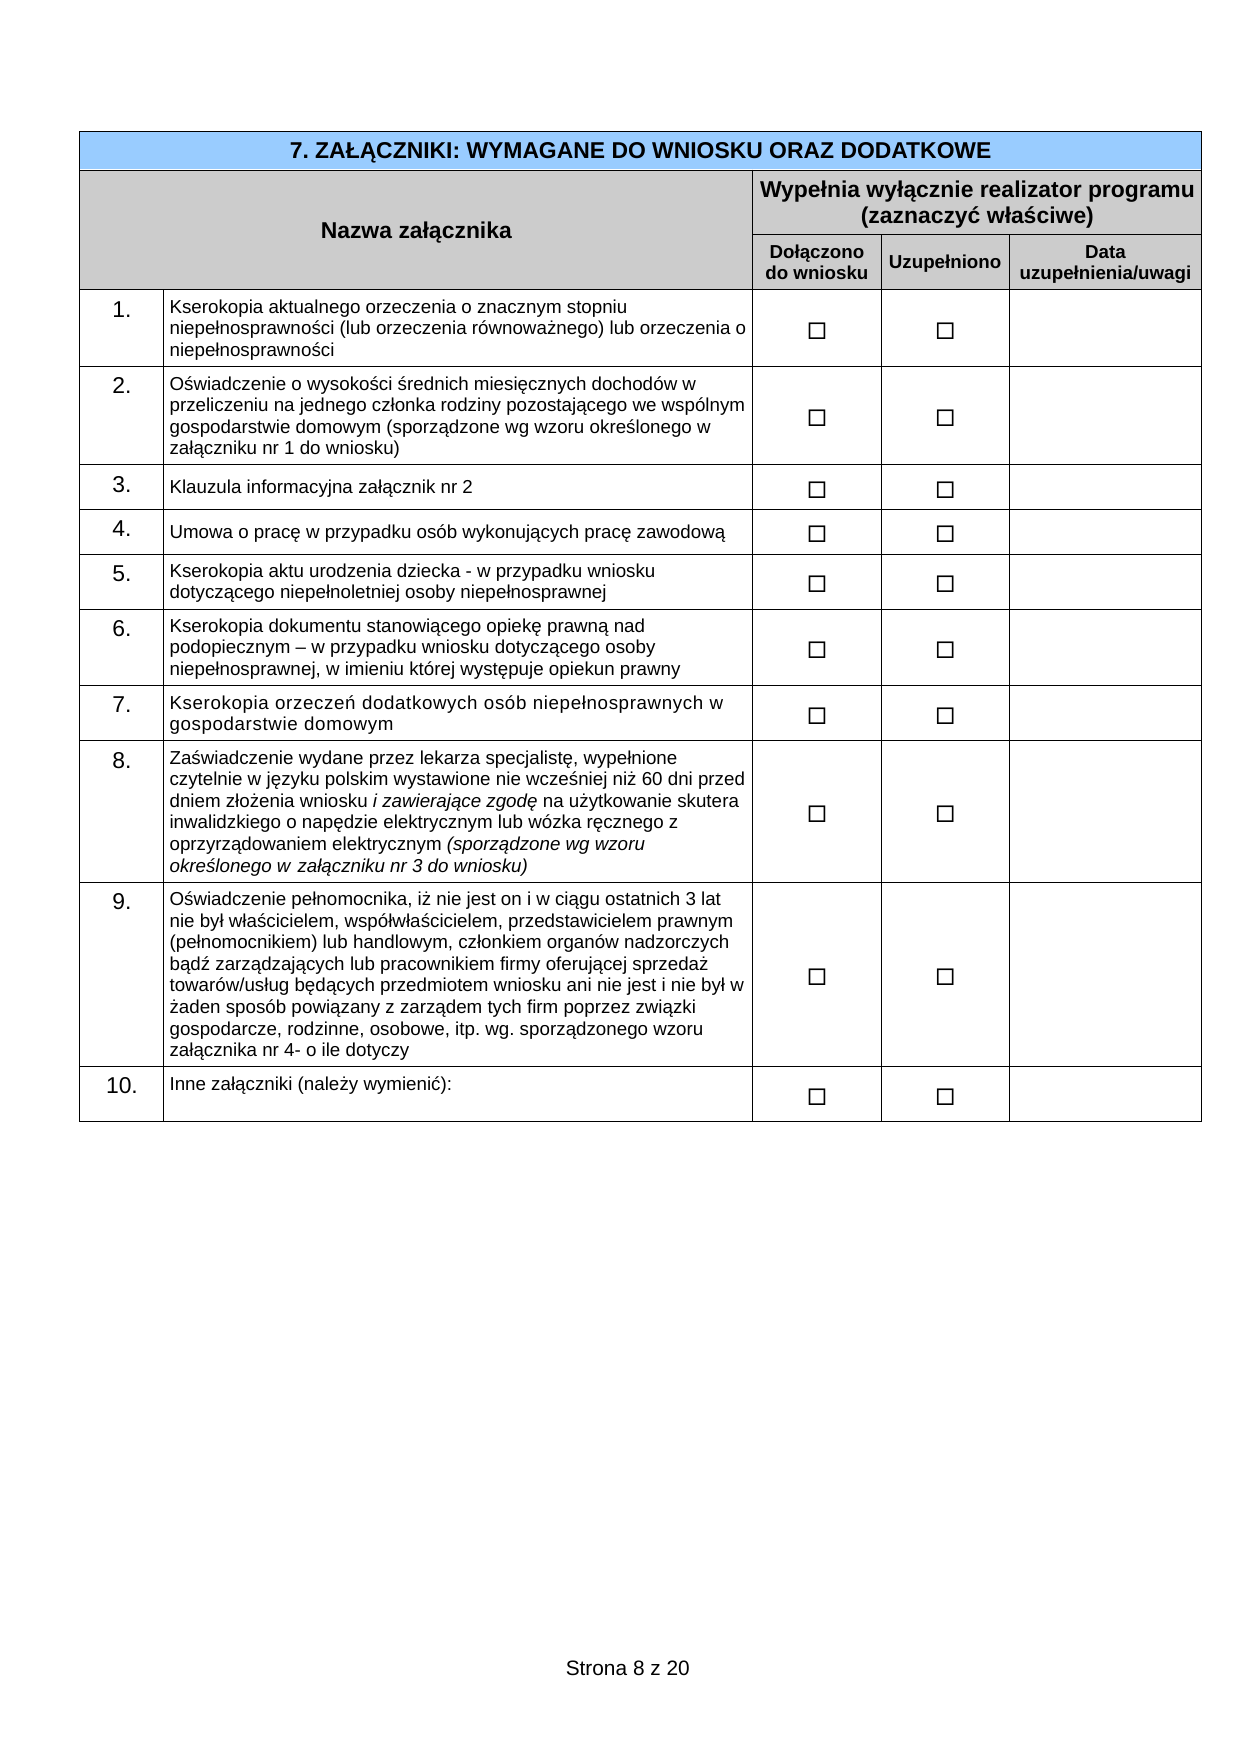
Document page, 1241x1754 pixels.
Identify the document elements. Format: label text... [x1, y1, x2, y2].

table_cell Dołączono do wniosku [753, 235, 881, 289]
table_cell  [753, 741, 881, 882]
table_cell  [753, 555, 881, 608]
table_cell  [753, 367, 881, 464]
table_cell  [882, 465, 1009, 509]
table_cell [1010, 555, 1201, 608]
table_cell Kserokopia dokumentu stanowiącego opiekę prawną nad podopiecznym – w przypadku wniosku dotyczącego osoby niepełnosprawnej, w imieniu której występuje opiekun prawny [164, 610, 752, 685]
table_cell Uzupełniono [882, 235, 1009, 289]
table_cell  [882, 555, 1009, 608]
table_cell Oświadczenie o wysokości średnich miesięcznych dochodów w przeliczeniu na jednego członka rodziny pozostającego we wspólnym gospodarstwie domowym (sporządzone wg wzoru określonego w załączniku nr 1 do wniosku) [164, 367, 752, 464]
table_cell 6. [80, 610, 163, 685]
table_cell  [753, 510, 881, 553]
table_cell 10. [80, 1067, 163, 1121]
table_cell [1010, 741, 1201, 882]
table_cell [1010, 686, 1201, 740]
table_cell  [882, 1067, 1009, 1121]
table_cell 3. [80, 465, 163, 509]
table_cell  [882, 610, 1009, 685]
table_cell [1010, 610, 1201, 685]
table_cell [1010, 510, 1201, 553]
table_cell  [882, 290, 1009, 366]
table_cell 7. [80, 686, 163, 740]
table_cell Kserokopia aktualnego orzeczenia o znacznym stopniu niepełnosprawności (lub orzeczenia równoważnego) lub orzeczenia o niepełnosprawności [164, 290, 752, 366]
table_cell Zaświadczenie wydane przez lekarza specjalistę, wypełnione czytelnie w języku polskim wystawione nie wcześniej niż 60 dni przed dniem złożenia wniosku i zawierające zgodę na użytkowanie skutera inwalidzkiego o napędzie elektrycznym lub wózka ręcznego z oprzyrządowaniem elektrycznym (sporządzone wg wzoru określonego w załączniku nr 3 do wniosku) [164, 741, 752, 882]
table_cell Inne załączniki (należy wymienić): [164, 1067, 752, 1121]
table_cell 2. [80, 367, 163, 464]
table_cell [1010, 367, 1201, 464]
table_cell 4. [80, 510, 163, 553]
table_cell  [753, 610, 881, 685]
table_cell 9. [80, 883, 163, 1066]
table_cell 8. [80, 741, 163, 882]
table_cell [1010, 290, 1201, 366]
table_cell 1. [80, 290, 163, 366]
table_cell  [882, 367, 1009, 464]
table_cell Data uzupełnienia/uwagi [1010, 235, 1201, 289]
table_cell  [753, 686, 881, 740]
table_cell Kserokopia orzeczeń dodatkowych osób niepełnosprawnych w gospodarstwie domowym [164, 686, 752, 740]
table_cell  [882, 686, 1009, 740]
table_cell  [753, 1067, 881, 1121]
table_cell [1010, 1067, 1201, 1121]
table_cell [1010, 465, 1201, 509]
table_cell  [753, 465, 881, 509]
table_cell  [882, 883, 1009, 1066]
table_cell 5. [80, 555, 163, 608]
table_cell  [753, 883, 881, 1066]
table_cell Wypełnia wyłącznie realizator programu (zaznaczyć właściwe) [753, 171, 1201, 234]
table_cell  [882, 741, 1009, 882]
table_cell Umowa o pracę w przypadku osób wykonujących pracę zawodową [164, 510, 752, 553]
table_cell Oświadczenie pełnomocnika, iż nie jest on i w ciągu ostatnich 3 lat nie był właścicielem, współwłaścicielem, przedstawicielem prawnym (pełnomocnikiem) lub handlowym, członkiem organów nadzorczych bądź zarządzających lub pracownikiem firmy oferującej sprzedaż towarów/usług będących przedmiotem wniosku ani nie jest i nie był w żaden sposób powiązany z zarządem tych firm poprzez związki gospodarcze, rodzinne, osobowe, itp. wg. sporządzonego wzoru załącznika nr 4- o ile dotyczy [164, 883, 752, 1066]
table_header 7. ZAŁĄCZNIKI: WYMAGANE DO WNIOSKU ORAZ DODATKOWE [80, 132, 1201, 169]
table_cell Nazwa załącznika [80, 171, 752, 289]
table_cell Klauzula informacyjna załącznik nr 2 [164, 465, 752, 509]
table_cell [1010, 883, 1201, 1066]
table_cell Kserokopia aktu urodzenia dziecka - w przypadku wniosku dotyczącego niepełnoletniej osoby niepełnosprawnej [164, 555, 752, 608]
table_cell  [882, 510, 1009, 553]
table_cell  [753, 290, 881, 366]
